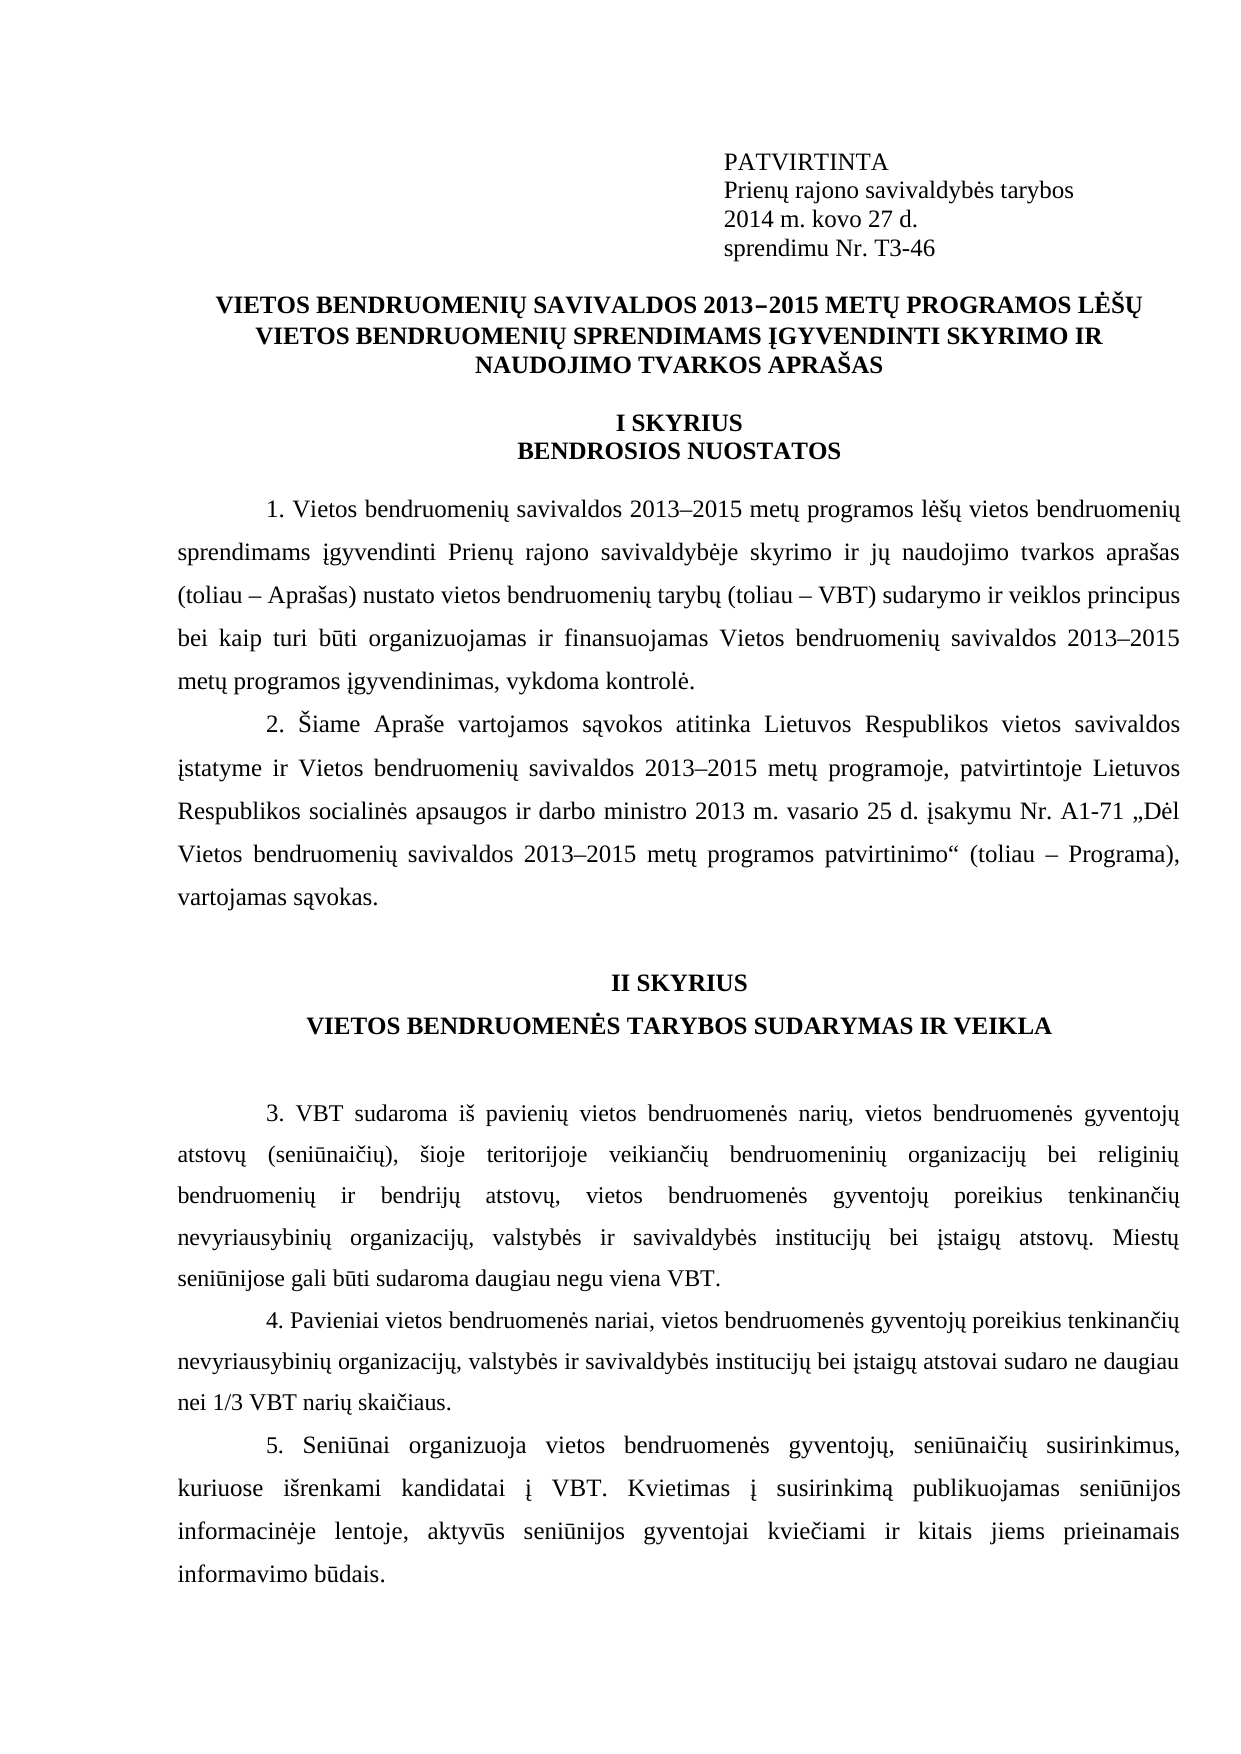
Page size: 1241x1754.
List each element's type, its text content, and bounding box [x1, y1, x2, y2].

text VIETOS BENDRUOMENIŲ SAVIVALDOS 2013–2015 METŲ PROGRAMOS LĖŠŲ VIETOS BENDRUOMENIŲ SPRENDIMAMS ĮGYVENDINTI SKYRIMO IR NAUDOJIMO TVARKOS APRAŠAS [177, 291, 1181, 379]
text sprendimu Nr. T3-46 [177, 233, 1181, 262]
text 4. Pavieniai vietos bendruomenės nariai, vietos bendruomenės gyventojų poreikius tenkinančių nevyriausybinių organizacijų, valstybės ir savivaldybės institucijų bei įstaigų atstovai sudaro ne daugiau nei 1/3 VBT narių skaičiaus. [177, 1306, 1181, 1416]
text Prienų rajono savivaldybės tarybos [177, 176, 1181, 204]
text 2014 m. kovo 27 d. [177, 204, 1181, 233]
text BENDROSIOS NUOSTATOS [177, 436, 1181, 465]
text 3. VBT sudaroma iš pavienių vietos bendruomenės narių, vietos bendruomenės gyventojų atstovų (seniūnaičių), šioje teritorijoje veikiančių bendruomeninių organizacijų bei religinių bendruomenių ir bendrijų atstovų, vietos bendruomenės gyventojų poreikius tenkinančių nevyriausybinių organizacijų, valstybės ir savivaldybės institucijų bei įstaigų atstovų. Miestų seniūnijose gali būti sudaroma daugiau negu viena VBT. [177, 1098, 1181, 1292]
text 2. Šiame Apraše vartojamos sąvokos atitinka Lietuvos Respublikos vietos savivaldos įstatyme ir Vietos bendruomenių savivaldos 2013–2015 metų programoje, patvirtintoje Lietuvos Respublikos socialinės apsaugos ir darbo ministro 2013 m. vasario 25 d. įsakymu Nr. A1-71 „Dėl Vietos bendruomenių savivaldos 2013–2015 metų programos patvirtinimo“ (toliau – Programa), vartojamas sąvokas. [177, 709, 1181, 911]
text II SKYRIUS [177, 968, 1181, 997]
text VIETOS BENDRUOMENĖS TARYBOS SUDARYMAS IR VEIKLA [177, 1011, 1181, 1040]
text 5. Seniūnai organizuoja vietos bendruomenės gyventojų, seniūnaičių susirinkimus, kuriuose išrenkami kandidatai į VBT. Kvietimas į susirinkimą publikuojamas seniūnijos informacinėje lentoje, aktyvūs seniūnijos gyventojai kviečiami ir kitais jiems prieinamais informavimo būdais. [177, 1430, 1181, 1588]
text PATVIRTINTA [567, 147, 1181, 176]
text 1. Vietos bendruomenių savivaldos 2013–2015 metų programos lėšų vietos bendruomenių sprendimams įgyvendinti Prienų rajono savivaldybėje skyrimo ir jų naudojimo tvarkos aprašas (toliau – Aprašas) nustato vietos bendruomenių tarybų (toliau – VBT) sudarymo ir veiklos principus bei kaip turi būti organizuojamas ir finansuojamas Vietos bendruomenių savivaldos 2013–2015 metų programos įgyvendinimas, vykdoma kontrolė. [177, 494, 1181, 695]
text I SKYRIUS [177, 408, 1181, 436]
